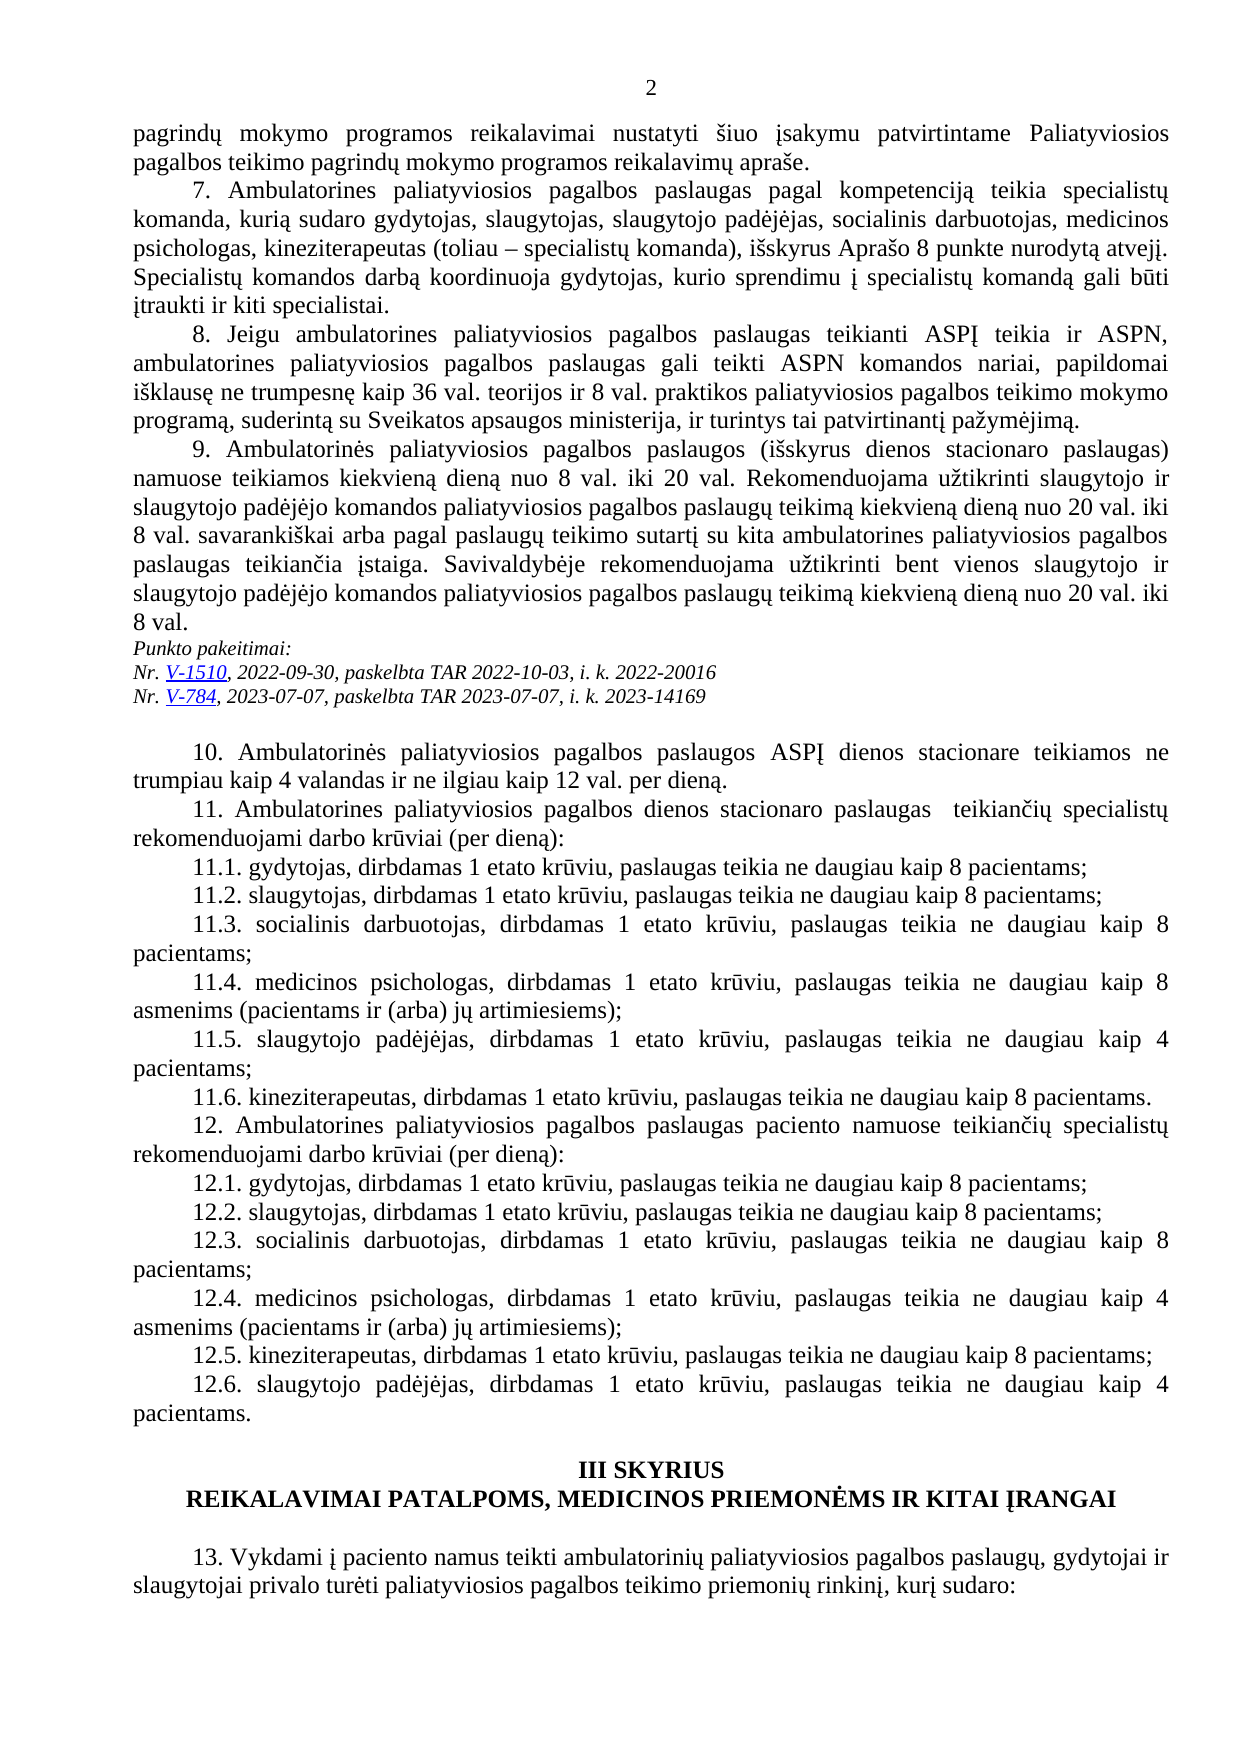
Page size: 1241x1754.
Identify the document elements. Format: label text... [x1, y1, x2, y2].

text III SKYRIUS [133, 1455, 1169, 1484]
text 12.3. socialinis darbuotojas, dirbdamas 1 etato krūviu, paslaugas teikia ne daugiau kaip 8 pacientams; [133, 1225, 1169, 1283]
text 9. Ambulatorinės paliatyviosios pagalbos paslaugos (išskyrus dienos stacionaro paslaugas) namuose teikiamos kiekvieną dieną nuo 8 val. iki 20 val. Rekomenduojama užtikrinti slaugytojo ir slaugytojo padėjėjo komandos paliatyviosios pagalbos paslaugų teikimą kiekvieną dieną nuo 20 val. iki 8 val. savarankiškai arba pagal paslaugų teikimo sutartį su kita ambulatorines paliatyviosios pagalbos paslaugas teikiančia įstaiga. Savivaldybėje rekomenduojama užtikrinti bent vienos slaugytojo ir slaugytojo padėjėjo komandos paliatyviosios pagalbos paslaugų teikimą kiekvieną dieną nuo 20 val. iki 8 val. [133, 434, 1169, 636]
text 12.1. gydytojas, dirbdamas 1 etato krūviu, paslaugas teikia ne daugiau kaip 8 pacientams; [133, 1168, 1169, 1197]
text Nr. V-1510, 2022-09-30, paskelbta TAR 2022-10-03, i. k. 2022-20016 [133, 660, 1169, 684]
text pagrindų mokymo programos reikalavimai nustatyti šiuo įsakymu patvirtintame Paliatyviosios pagalbos teikimo pagrindų mokymo programos reikalavimų apraše. [133, 118, 1169, 176]
text 11. Ambulatorines paliatyviosios pagalbos dienos stacionaro paslaugas teikiančių specialistų rekomenduojami darbo krūviai (per dieną): [133, 794, 1169, 852]
text 12. Ambulatorines paliatyviosios pagalbos paslaugas paciento namuose teikiančių specialistų rekomenduojami darbo krūviai (per dieną): [133, 1110, 1169, 1168]
text 7. Ambulatorines paliatyviosios pagalbos paslaugas pagal kompetenciją teikia specialistų komanda, kurią sudaro gydytojas, slaugytojas, slaugytojo padėjėjas, socialinis darbuotojas, medicinos psichologas, kineziterapeutas (toliau – specialistų komanda), išskyrus Aprašo 8 punkte nurodytą atvejį. Specialistų komandos darbą koordinuoja gydytojas, kurio sprendimu į specialistų komandą gali būti įtraukti ir kiti specialistai. [133, 176, 1169, 319]
text 12.2. slaugytojas, dirbdamas 1 etato krūviu, paslaugas teikia ne daugiau kaip 8 pacientams; [133, 1197, 1169, 1225]
text 11.4. medicinos psichologas, dirbdamas 1 etato krūviu, paslaugas teikia ne daugiau kaip 8 asmenims (pacientams ir (arba) jų artimiesiems); [133, 967, 1169, 1024]
text 11.6. kineziterapeutas, dirbdamas 1 etato krūviu, paslaugas teikia ne daugiau kaip 8 pacientams. [133, 1082, 1169, 1110]
text 12.5. kineziterapeutas, dirbdamas 1 etato krūviu, paslaugas teikia ne daugiau kaip 8 pacientams; [133, 1340, 1169, 1369]
text 11.3. socialinis darbuotojas, dirbdamas 1 etato krūviu, paslaugas teikia ne daugiau kaip 8 pacientams; [133, 909, 1169, 967]
text 10. Ambulatorinės paliatyviosios pagalbos paslaugos ASPĮ dienos stacionare teikiamos ne trumpiau kaip 4 valandas ir ne ilgiau kaip 12 val. per dieną. [133, 737, 1169, 794]
text 11.2. slaugytojas, dirbdamas 1 etato krūviu, paslaugas teikia ne daugiau kaip 8 pacientams; [133, 880, 1169, 909]
text 12.4. medicinos psichologas, dirbdamas 1 etato krūviu, paslaugas teikia ne daugiau kaip 4 asmenims (pacientams ir (arba) jų artimiesiems); [133, 1283, 1169, 1340]
text 13. Vykdami į paciento namus teikti ambulatorinių paliatyviosios pagalbos paslaugų, gydytojai ir slaugytojai privalo turėti paliatyviosios pagalbos teikimo priemonių rinkinį, kurį sudaro: [133, 1542, 1169, 1599]
text REIKALAVIMAI PATALPOMS, MEDICINOS PRIEMONĖMS IR KITAI ĮRANGAI [133, 1484, 1169, 1513]
text 11.5. slaugytojo padėjėjas, dirbdamas 1 etato krūviu, paslaugas teikia ne daugiau kaip 4 pacientams; [133, 1024, 1169, 1082]
text 12.6. slaugytojo padėjėjas, dirbdamas 1 etato krūviu, paslaugas teikia ne daugiau kaip 4 pacientams. [133, 1369, 1169, 1427]
text Punkto pakeitimai: [133, 636, 1169, 660]
text 11.1. gydytojas, dirbdamas 1 etato krūviu, paslaugas teikia ne daugiau kaip 8 pacientams; [133, 852, 1169, 880]
text Nr. V-784, 2023-07-07, paskelbta TAR 2023-07-07, i. k. 2023-14169 [133, 684, 1169, 708]
text 8. Jeigu ambulatorines paliatyviosios pagalbos paslaugas teikianti ASPĮ teikia ir ASPN, ambulatorines paliatyviosios pagalbos paslaugas gali teikti ASPN komandos nariai, papildomai išklausę ne trumpesnę kaip 36 val. teorijos ir 8 val. praktikos paliatyviosios pagalbos teikimo mokymo programą, suderintą su Sveikatos apsaugos ministerija, ir turintys tai patvirtinantį pažymėjimą. [133, 319, 1169, 434]
